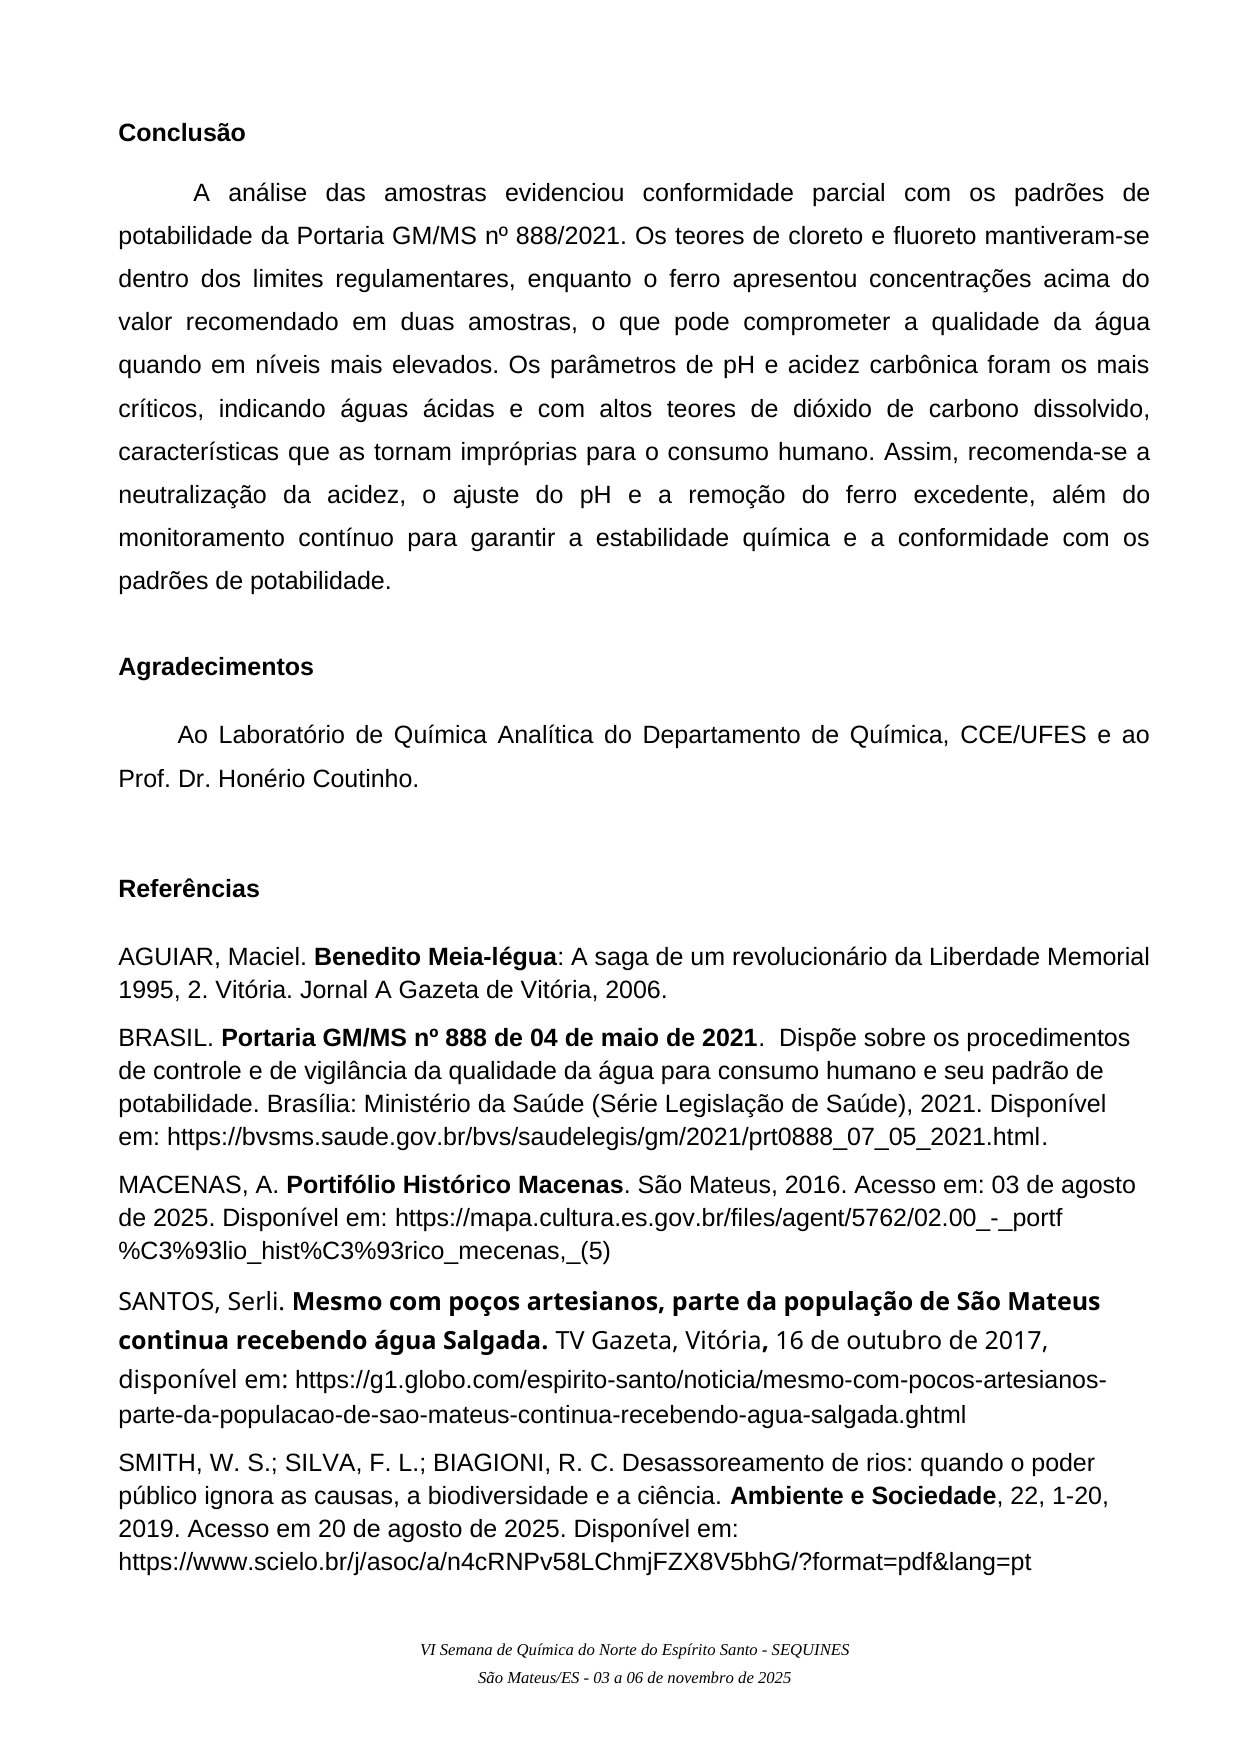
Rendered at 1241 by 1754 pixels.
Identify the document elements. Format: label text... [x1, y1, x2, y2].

text AGUIAR, Maciel. Benedito Meia-légua: A saga de um revolucionário da Liberdade Memorial 1995, 2. Vitória. Jornal A Gazeta de Vitória, 2006. [118, 942, 1152, 1004]
text SANTOS, Serli. Mesmo com poços artesianos, parte da população de São Mateus continua recebendo água Salgada. TV Gazeta, Vitória, 16 de outubro de 2017, disponível em: https://g1.globo.com/espirito-santo/noticia/mesmo-com-pocos-artesianos-parte-da-populacao-de-sao-mateus-continua-recebendo-agua-salgada.ghtml [118, 1283, 1152, 1429]
text SMITH, W. S.; SILVA, F. L.; BIAGIONI, R. C. Desassoreamento de rios: quando o poder público ignora as causas, a biodiversidade e a ciência. Ambiente e Sociedade, 22, 1-20, 2019. Acesso em 20 de agosto de 2025. Disponível em: https://www.scielo.br/j/asoc/a/n4cRNPv58LChmjFZX8V5bhG/?format=pdf&lang=pt [118, 1448, 1152, 1575]
text Referências [118, 874, 1152, 903]
text A análise das amostras evidenciou conformidade parcial com os padrões de potabilidade da Portaria GM/MS nº 888/2021. Os teores de cloreto e fluoreto mantiveram-se dentro dos limites regulamentares, enquanto o ferro apresentou concentrações acima do valor recomendado em duas amostras, o que pode comprometer a qualidade da água quando em níveis mais elevados. Os parâmetros de pH e acidez carbônica foram os mais críticos, indicando águas ácidas e com altos teores de dióxido de carbono dissolvido, características que as tornam impróprias para o consumo humano. Assim, recomenda-se a neutralização da acidez, o ajuste do pH e a remoção do ferro excedente, além do monitoramento contínuo para garantir a estabilidade química e a conformidade com os padrões de potabilidade. [118, 178, 1152, 595]
text BRASIL. Portaria GM/MS nº 888 de 04 de maio de 2021. Dispõe sobre os procedimentos de controle e de vigilância da qualidade da água para consumo humano e seu padrão de potabilidade. Brasília: Ministério da Saúde (Série Legislação de Saúde), 2021. Disponível em: https://bvsms.saude.gov.br/bvs/saudelegis/gm/2021/prt0888_07_05_2021.html. [118, 1023, 1152, 1151]
text Ao Laboratório de Química Analítica do Departamento de Química, CCE/UFES e ao Prof. Dr. Honério Coutinho. [118, 720, 1152, 792]
text Agradecimentos [118, 652, 1152, 681]
text Conclusão [118, 118, 1152, 147]
text MACENAS, A. Portifólio Histórico Macenas. São Mateus, 2016. Acesso em: 03 de agosto de 2025. Disponível em: https://mapa.cultura.es.gov.br/files/agent/5762/02.00_-_portf%C3%93lio_hist%C3%93rico_mecenas,_(5) [118, 1170, 1152, 1264]
